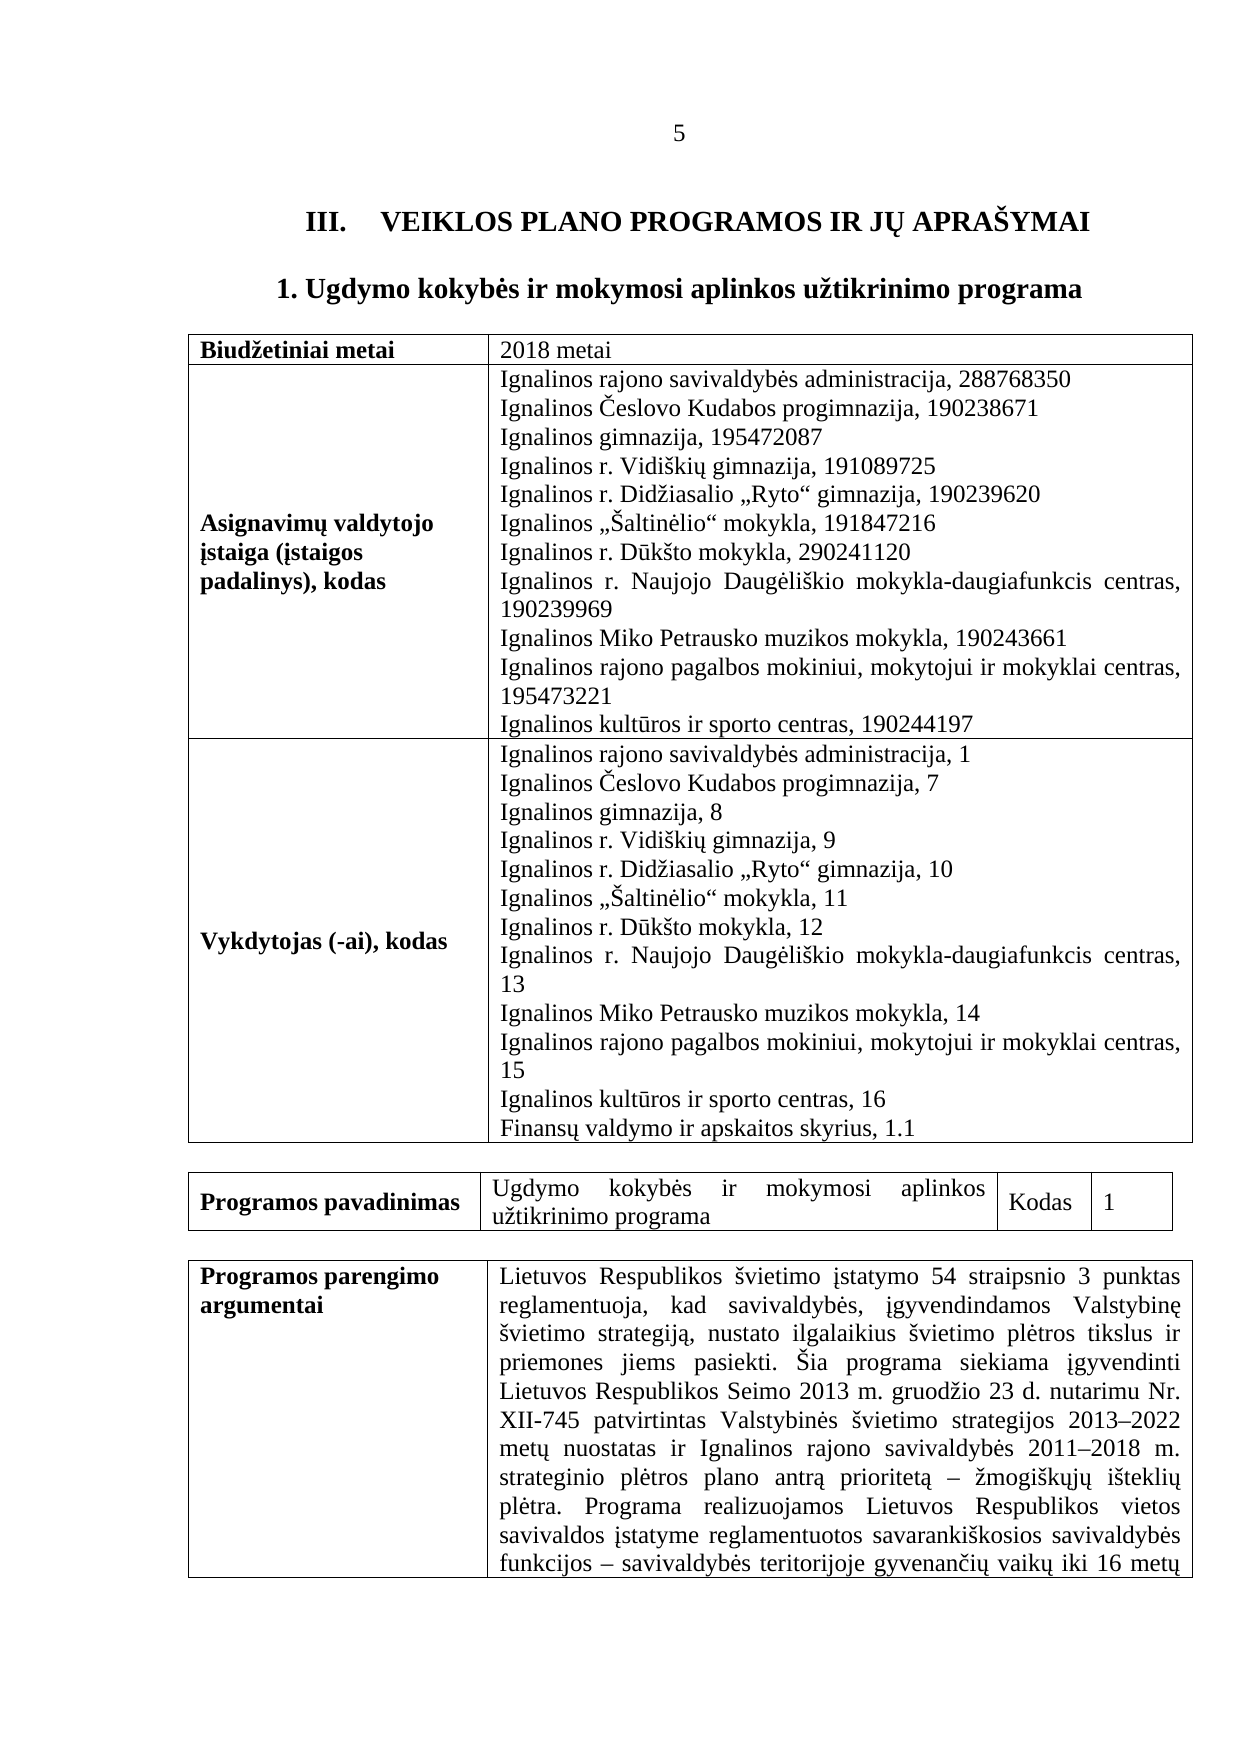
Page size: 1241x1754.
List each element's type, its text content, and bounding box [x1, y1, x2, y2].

table_header Ugdymo kokybės ir mokymosi aplinkos užtikrinimo programa [481, 1173, 997, 1230]
text 1. Ugdymo kokybės ir mokymosi aplinkos užtikrinimo programa [177, 271, 1181, 305]
table_cell Ignalinos rajono savivaldybės administracija, 288768350 Ignalinos Česlovo Kudabos progimnazija, 190238671 Ignalinos gimnazija, 195472087 Ignalinos r. Vidiškių gimnazija, 191089725 Ignalinos r. Didžiasalio „Ryto“ gimnazija, 190239620 Ignalinos „Šaltinėlio“ mokykla, 191847216 Ignalinos r. Dūkšto mokykla, 290241120 Ignalinos r. Naujojo Daugėliškio mokykla-daugiafunkcis centras, 190239969 Ignalinos Miko Petrausko muzikos mokykla, 190243661 Ignalinos rajono pagalbos mokiniui, mokytojui ir mokyklai centras, 195473221 Ignalinos kultūros ir sporto centras, 190244197 [489, 365, 1192, 738]
table_header 2018 metai [489, 335, 1192, 363]
table_cell Asignavimų valdytojo įstaiga (įstaigos padalinys), kodas [189, 365, 488, 738]
table_header Programos parengimo argumentai [189, 1261, 487, 1577]
table_cell Ignalinos rajono savivaldybės administracija, 1 Ignalinos Česlovo Kudabos progimnazija, 7 Ignalinos gimnazija, 8 Ignalinos r. Vidiškių gimnazija, 9 Ignalinos r. Didžiasalio „Ryto“ gimnazija, 10 Ignalinos „Šaltinėlio“ mokykla, 11 Ignalinos r. Dūkšto mokykla, 12 Ignalinos r. Naujojo Daugėliškio mokykla-daugiafunkcis centras, 13 Ignalinos Miko Petrausko muzikos mokykla, 14 Ignalinos rajono pagalbos mokiniui, mokytojui ir mokyklai centras, 15 Ignalinos kultūros ir sporto centras, 16 Finansų valdymo ir apskaitos skyrius, 1.1 [489, 739, 1192, 1142]
table_cell Vykdytojas (-ai), kodas [189, 739, 488, 1142]
table_header Lietuvos Respublikos švietimo įstatymo 54 straipsnio 3 punktas reglamentuoja, kad savivaldybės, įgyvendindamos Valstybinę švietimo strategiją, nustato ilgalaikius švietimo plėtros tikslus ir priemones jiems pasiekti. Šia programa siekiama įgyvendinti Lietuvos Respublikos Seimo 2013 m. gruodžio 23 d. nutarimu Nr. XII-745 patvirtintas Valstybinės švietimo strategijos 2013–2022 metų nuostatas ir Ignalinos rajono savivaldybės 2011–2018 m. strateginio plėtros plano antrą prioritetą – žmogiškųjų išteklių plėtra. Programa realizuojamos Lietuvos Respublikos vietos savivaldos įstatyme reglamentuotos savarankiškosios savivaldybės funkcijos – savivaldybės teritorijoje gyvenančių vaikų iki 16 metų [488, 1261, 1192, 1577]
table_header Biudžetiniai metai [189, 335, 488, 363]
table_header 1 [1092, 1173, 1172, 1230]
table_header Kodas [998, 1173, 1091, 1230]
table_header Programos pavadinimas [189, 1173, 480, 1230]
text III. VEIKLOS PLANO PROGRAMOS IR JŲ APRAŠYMAI [215, 204, 1181, 238]
